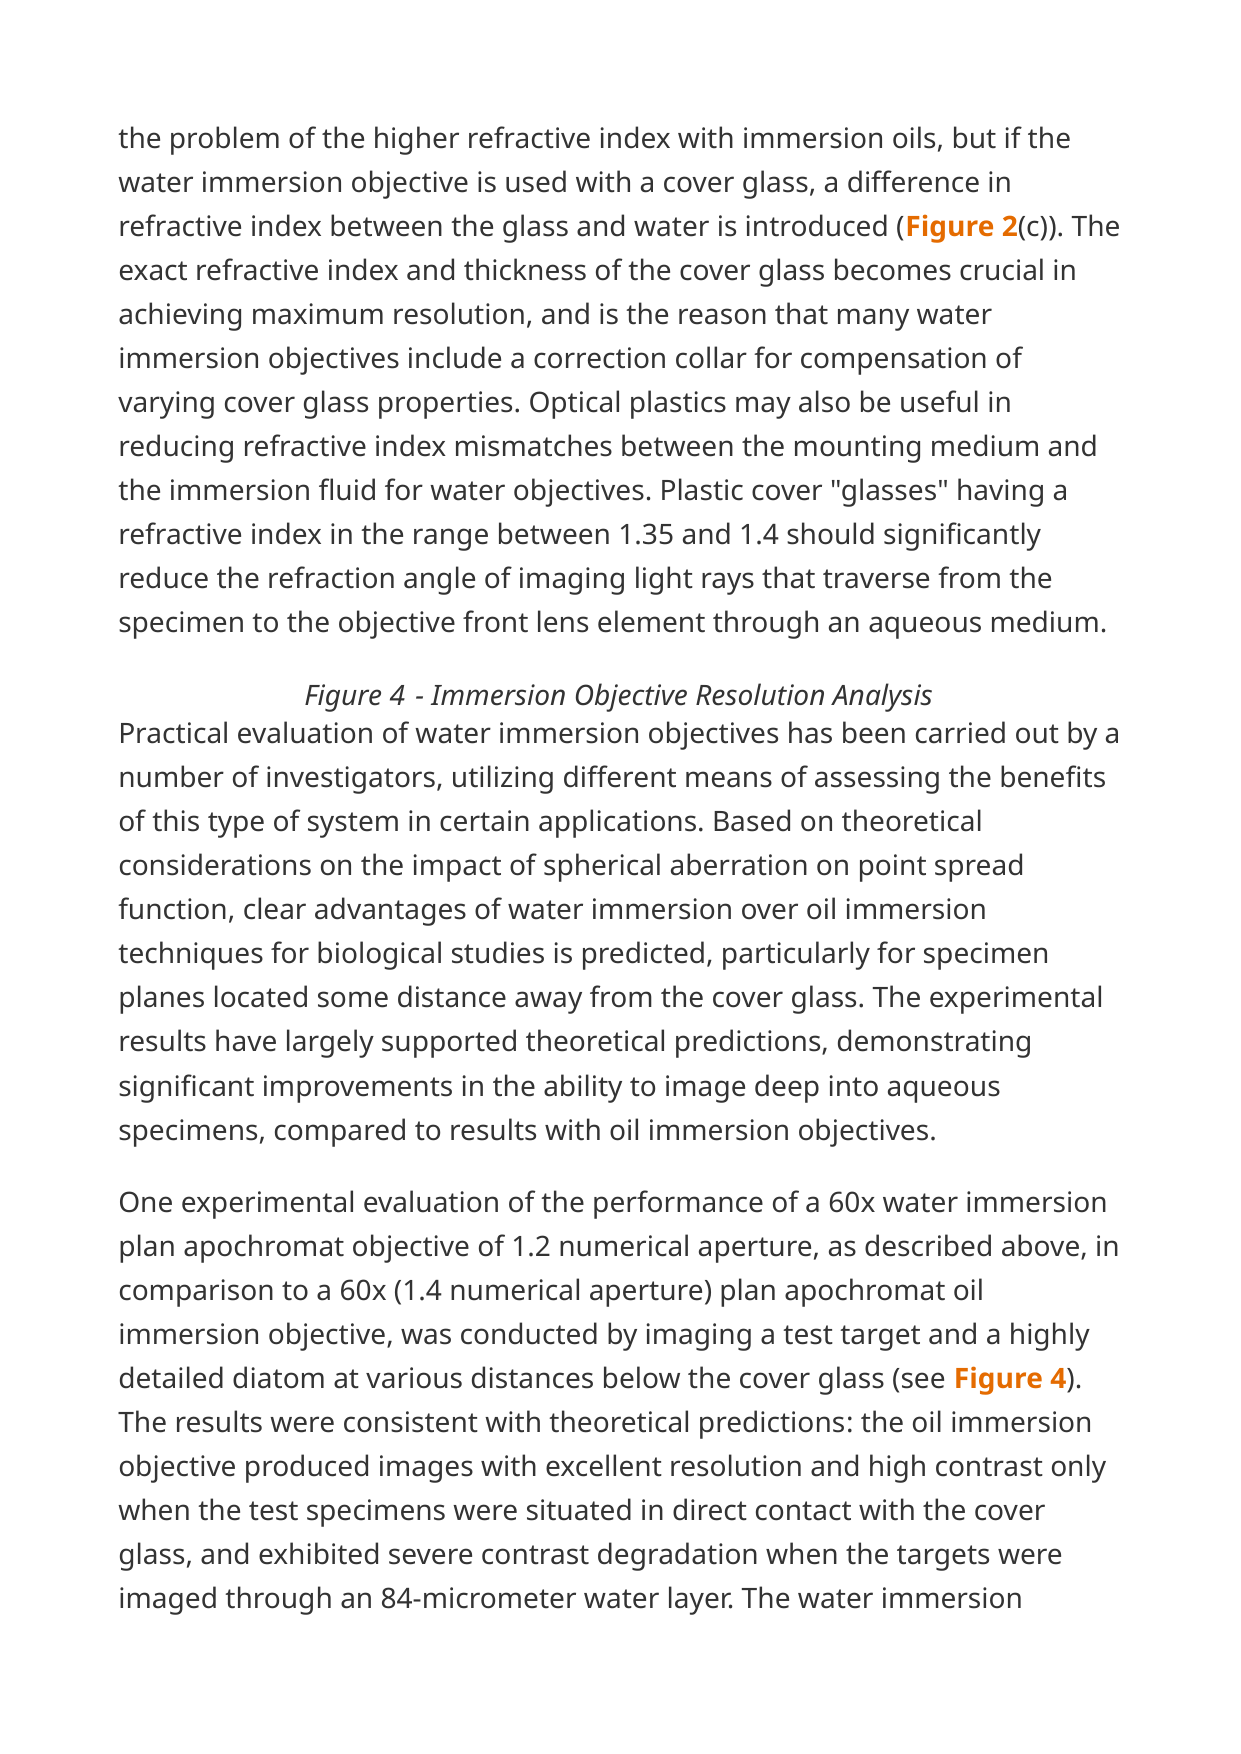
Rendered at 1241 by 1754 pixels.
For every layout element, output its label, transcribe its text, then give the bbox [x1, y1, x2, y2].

text Practical evaluation of water immersion objectives has been carried out by a number of investigators, utilizing different means of assessing the benefits of this type of system in certain applications. Based on theoretical considerations on the impact of spherical aberration on point spread function, clear advantages of water immersion over oil immersion techniques for biological studies is predicted, particularly for specimen planes located some distance away from the cover glass. The experimental results have largely supported theoretical predictions, demonstrating significant improvements in the ability to image deep into aqueous specimens, compared to results with oil immersion objectives. [118, 713, 1122, 1148]
text One experimental evaluation of the performance of a 60x water immersion plan apochromat objective of 1.2 numerical aperture, as described above, in comparison to a 60x (1.4 numerical aperture) plan apochromat oil immersion objective, was conducted by imaging a test target and a highly detailed diatom at various distances below the cover glass (see Figure 4). The results were consistent with theoretical predictions: the oil immersion objective produced images with excellent resolution and high contrast only when the test specimens were situated in direct contact with the cover glass, and exhibited severe contrast degradation when the targets were imaged through an 84-micrometer water layer. The water immersion [118, 1182, 1122, 1617]
text the problem of the higher refractive index with immersion oils, but if the water immersion objective is used with a cover glass, a difference in refractive index between the glass and water is introduced (Figure 2(c)). The exact refractive index and thickness of the cover glass becomes crucial in achieving maximum resolution, and is the reason that many water immersion objectives include a correction collar for compensation of varying cover glass properties. Optical plastics may also be useful in reducing refractive index mismatches between the mounting medium and the immersion fluid for water objectives. Plastic cover "glasses" having a refractive index in the range between 1.35 and 1.4 should significantly reduce the refraction angle of imaging light rays that traverse from the specimen to the objective front lens element through an aqueous medium. [118, 118, 1122, 641]
subtitle Figure 4 - Immersion Objective Resolution Analysis [118, 675, 1122, 713]
